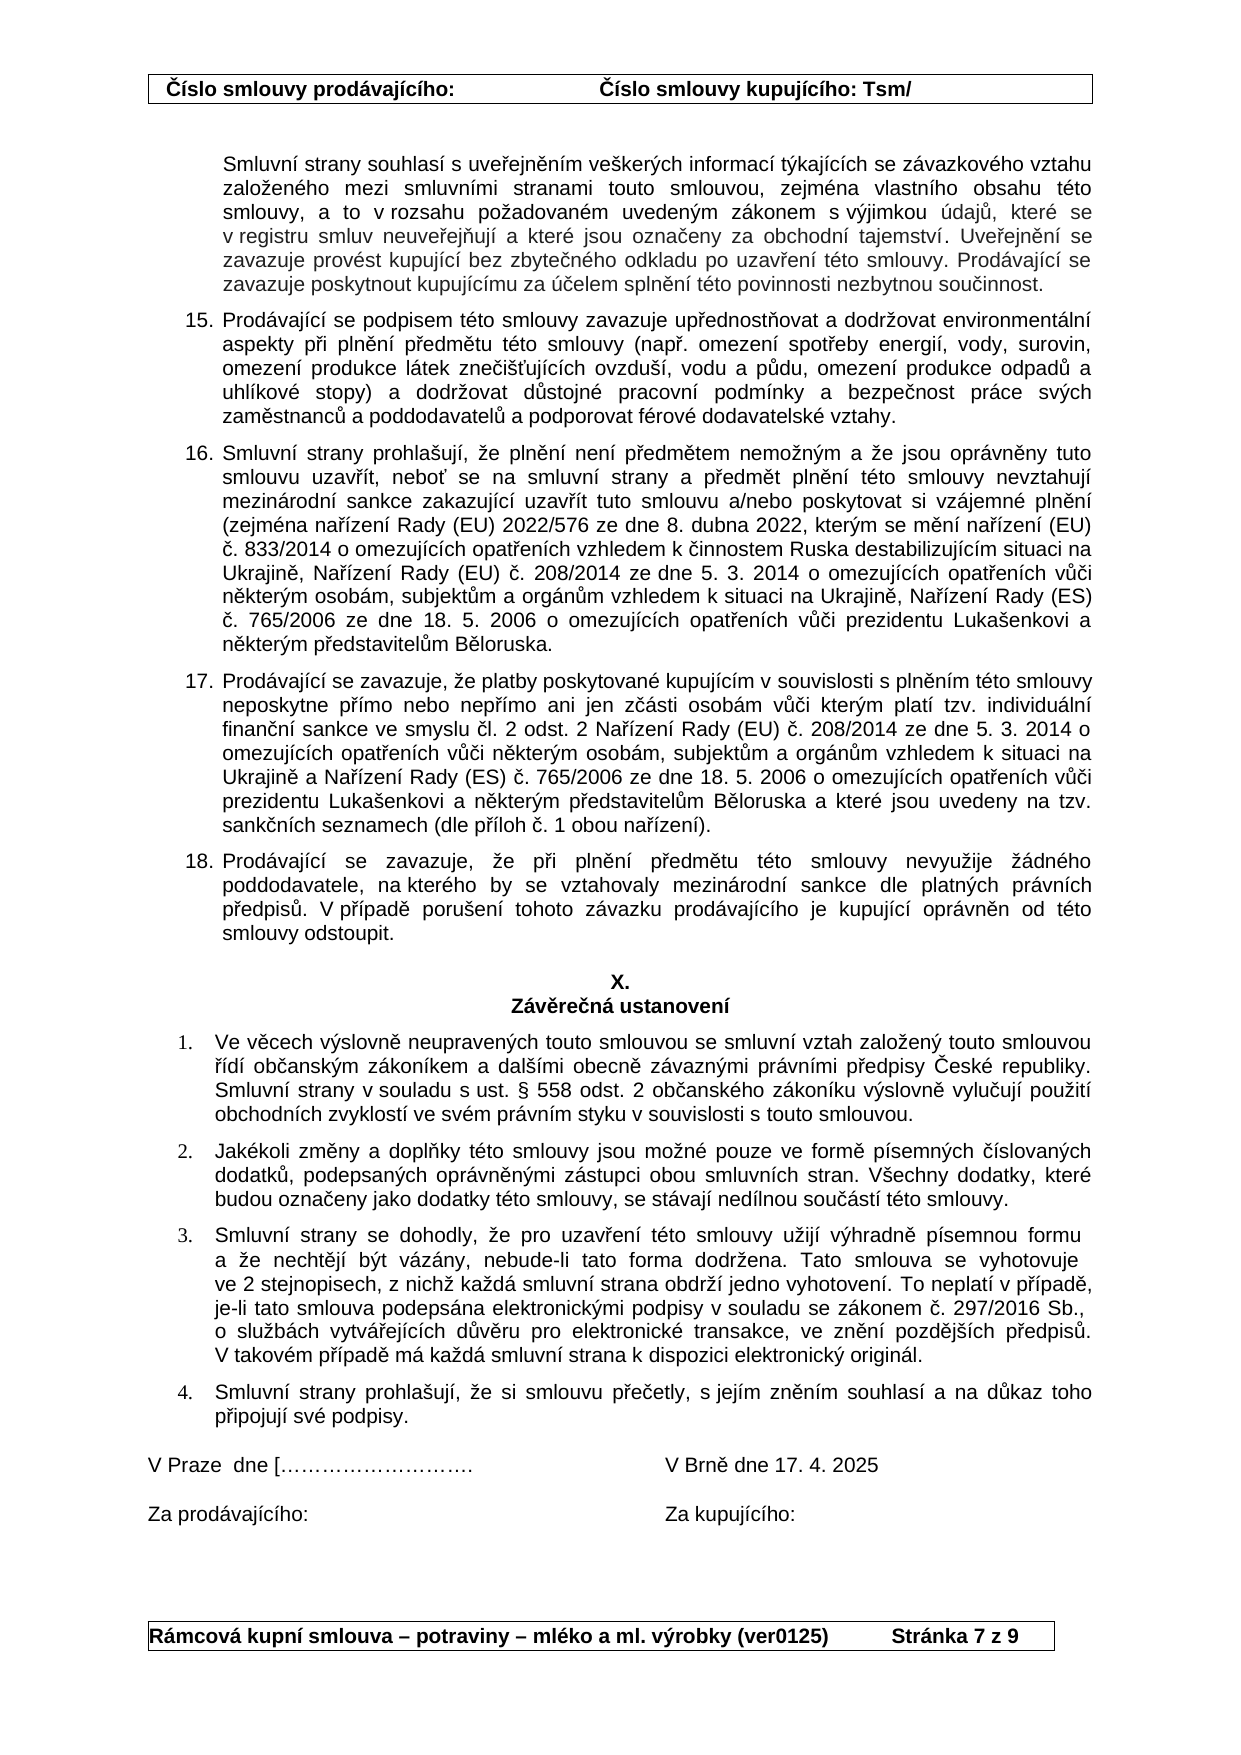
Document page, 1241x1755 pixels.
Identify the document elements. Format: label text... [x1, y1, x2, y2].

list Smluvní strany prohlašují, že si smlouvu přečetly, s jejím zněním souhlasí a na důkaz toho připojují své podpisy. [177, 1380, 1093, 1428]
text V Praze dne [………………………. V Brně dne 17. 4. 2025 [148, 1453, 1093, 1477]
list Ve věcech výslovně neupravených touto smlouvou se smluvní vztah založený touto smlouvou řídí občanským zákoníkem a dalšími obecně závaznými právními předpisy České republiky. Smluvní strany v souladu s ust. § 558 odst. 2 občanského zákoníku výslovně vylučují použití obchodních zvyklostí ve svém právním styku v souvislosti s touto smlouvou. [177, 1030, 1093, 1126]
text Za prodávajícího: Za kupujícího: [148, 1502, 1093, 1526]
list Smluvní strany souhlasí s uveřejněním veškerých informací týkajících se závazkového vztahu založeného mezi smluvními stranami touto smlouvou, zejména vlastního obsahu této smlouvy, a to v rozsahu požadovaném uvedeným zákonem s výjimkou údajů, které se v registru smluv neuveřejňují a které jsou označeny za obchodní tajemství. Uveřejnění se zavazuje provést kupující bez zbytečného odkladu po uzavření této smlouvy. Prodávající se zavazuje poskytnout kupujícímu za účelem splnění této povinnosti nezbytnou součinnost. [185, 152, 1093, 296]
text Závěrečná ustanovení [148, 994, 1093, 1018]
text X. [148, 970, 1093, 994]
list Jakékoli změny a doplňky této smlouvy jsou možné pouze ve formě písemných číslovaných dodatků, podepsaných oprávněnými zástupci obou smluvních stran. Všechny dodatky, které budou označeny jako dodatky této smlouvy, se stávají nedílnou součástí této smlouvy. [177, 1139, 1093, 1211]
list Smluvní strany se dohodly, že pro uzavření této smlouvy užijí výhradně písemnou formu a že nechtějí být vázány, nebude-li tato forma dodržena. Tato smlouva se vyhotovuje ve 2 stejnopisech, z nichž každá smluvní strana obdrží jedno vyhotovení. To neplatí v případě, je-li tato smlouva podepsána elektronickými podpisy v souladu se zákonem č. 297/2016 Sb., o službách vytvářejících důvěru pro elektronické transakce, ve znění pozdějších předpisů. V takovém případě má každá smluvní strana k dispozici elektronický originál. [177, 1223, 1093, 1367]
list Prodávající se zavazuje, že platby poskytované kupujícím v souvislosti s plněním této smlouvy neposkytne přímo nebo nepřímo ani jen zčásti osobám vůči kterým platí tzv. individuální finanční sankce ve smyslu čl. 2 odst. 2 Nařízení Rady (EU) č. 208/2014 ze dne 5. 3. 2014 o omezujících opatřeních vůči některým osobám, subjektům a orgánům vzhledem k situaci na Ukrajině a Nařízení Rady (ES) č. 765/2006 ze dne 18. 5. 2006 o omezujících opatřeních vůči prezidentu Lukašenkovi a některým představitelům Běloruska a které jsou uvedeny na tzv. sankčních seznamech (dle příloh č. 1 obou nařízení). [185, 669, 1093, 836]
list Prodávající se podpisem této smlouvy zavazuje upřednostňovat a dodržovat environmentální aspekty při plnění předmětu této smlouvy (např. omezení spotřeby energií, vody, surovin, omezení produkce látek znečišťujících ovzduší, vodu a půdu, omezení produkce odpadů a uhlíkové stopy) a dodržovat důstojné pracovní podmínky a bezpečnost práce svých zaměstnanců a poddodavatelů a podporovat férové dodavatelské vztahy. [185, 308, 1093, 428]
list Prodávající se zavazuje, že při plnění předmětu této smlouvy nevyužije žádného poddodavatele, na kterého by se vztahovaly mezinárodní sankce dle platných právních předpisů. V případě porušení tohoto závazku prodávajícího je kupující oprávněn od této smlouvy odstoupit. [185, 849, 1093, 945]
list Smluvní strany prohlašují, že plnění není předmětem nemožným a že jsou oprávněny tuto smlouvu uzavřít, neboť se na smluvní strany a předmět plnění této smlouvy nevztahují mezinárodní sankce zakazující uzavřít tuto smlouvu a/nebo poskytovat si vzájemné plnění (zejména nařízení Rady (EU) 2022/576 ze dne 8. dubna 2022, kterým se mění nařízení (EU) č. 833/2014 o omezujících opatřeních vzhledem k činnostem Ruska destabilizujícím situaci na Ukrajině, Nařízení Rady (EU) č. 208/2014 ze dne 5. 3. 2014 o omezujících opatřeních vůči některým osobám, subjektům a orgánům vzhledem k situaci na Ukrajině, Nařízení Rady (ES) č. 765/2006 ze dne 18. 5. 2006 o omezujících opatřeních vůči prezidentu Lukašenkovi a některým představitelům Běloruska. [185, 441, 1093, 656]
